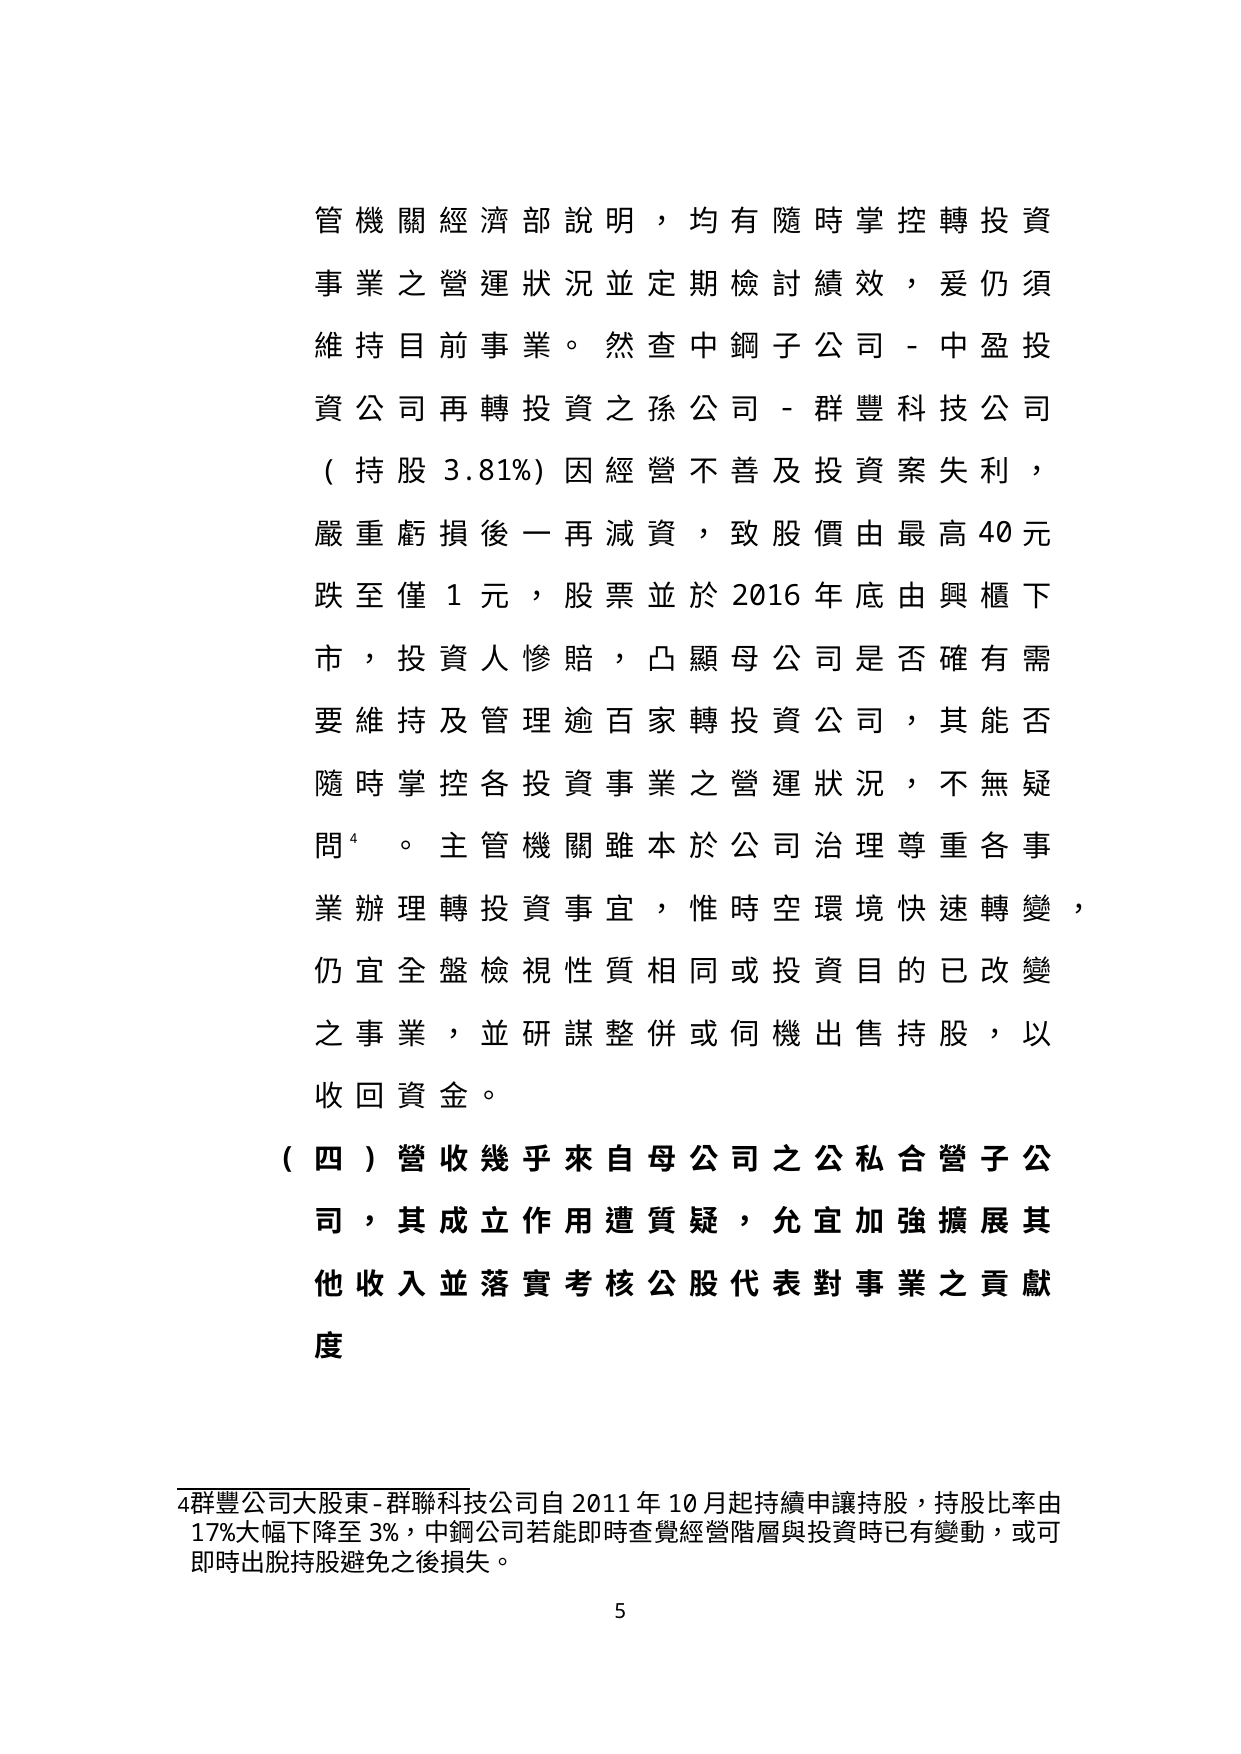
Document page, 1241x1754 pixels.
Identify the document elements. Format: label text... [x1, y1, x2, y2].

text 經濟部投資中鋼公司之再轉投資事業達上百家，事業層層轉投資，母、子(孫)公司交叉相互持股，引發監督不易甚至爆發營運缺失致影響整體集團經營綜效問題，前曾經監察院糾正在案。據主管機關經濟部說明，均有隨時掌控轉投資事業之營運狀況並定期檢討績效，爰仍須維持目前事業。然查中鋼子公司-中盈投資公司再轉投資之孫公司-群豐科技公司(持股3.81%)因經營不善及投資案失利，嚴重虧損後一再減資，致股價由最高40元跌至僅1元，股票並於2016年底由興櫃下市，投資人慘賠，凸顯母公司是否確有需要維持及管理逾百家轉投資公司，其能否隨時掌控各投資事業之營運狀況，不無疑問。主管機關雖本於公司治理尊重各事業辦理轉投資事宜，惟時空環境快速轉變，仍宜全盤檢視性質相同或投資目的已改變之事業，並研謀整併或伺機出售持股，以收回資金。 [271, 177, 1058, 1115]
text (四)營收幾乎來自母公司之公私合營子公司，其成立作用遭質疑，允宜加強擴展其他收入並落實考核公股代表對事業之貢獻度 [242, 1115, 1058, 1365]
text 群豐公司大股東-群聯科技公司自2011年10月起持續申讓持股，持股比率由17%大幅下降至3%，中鋼公司若能即時查覺經營階層與投資時已有變動，或可即時出脫持股避免之後損失。 [177, 1489, 1063, 1577]
